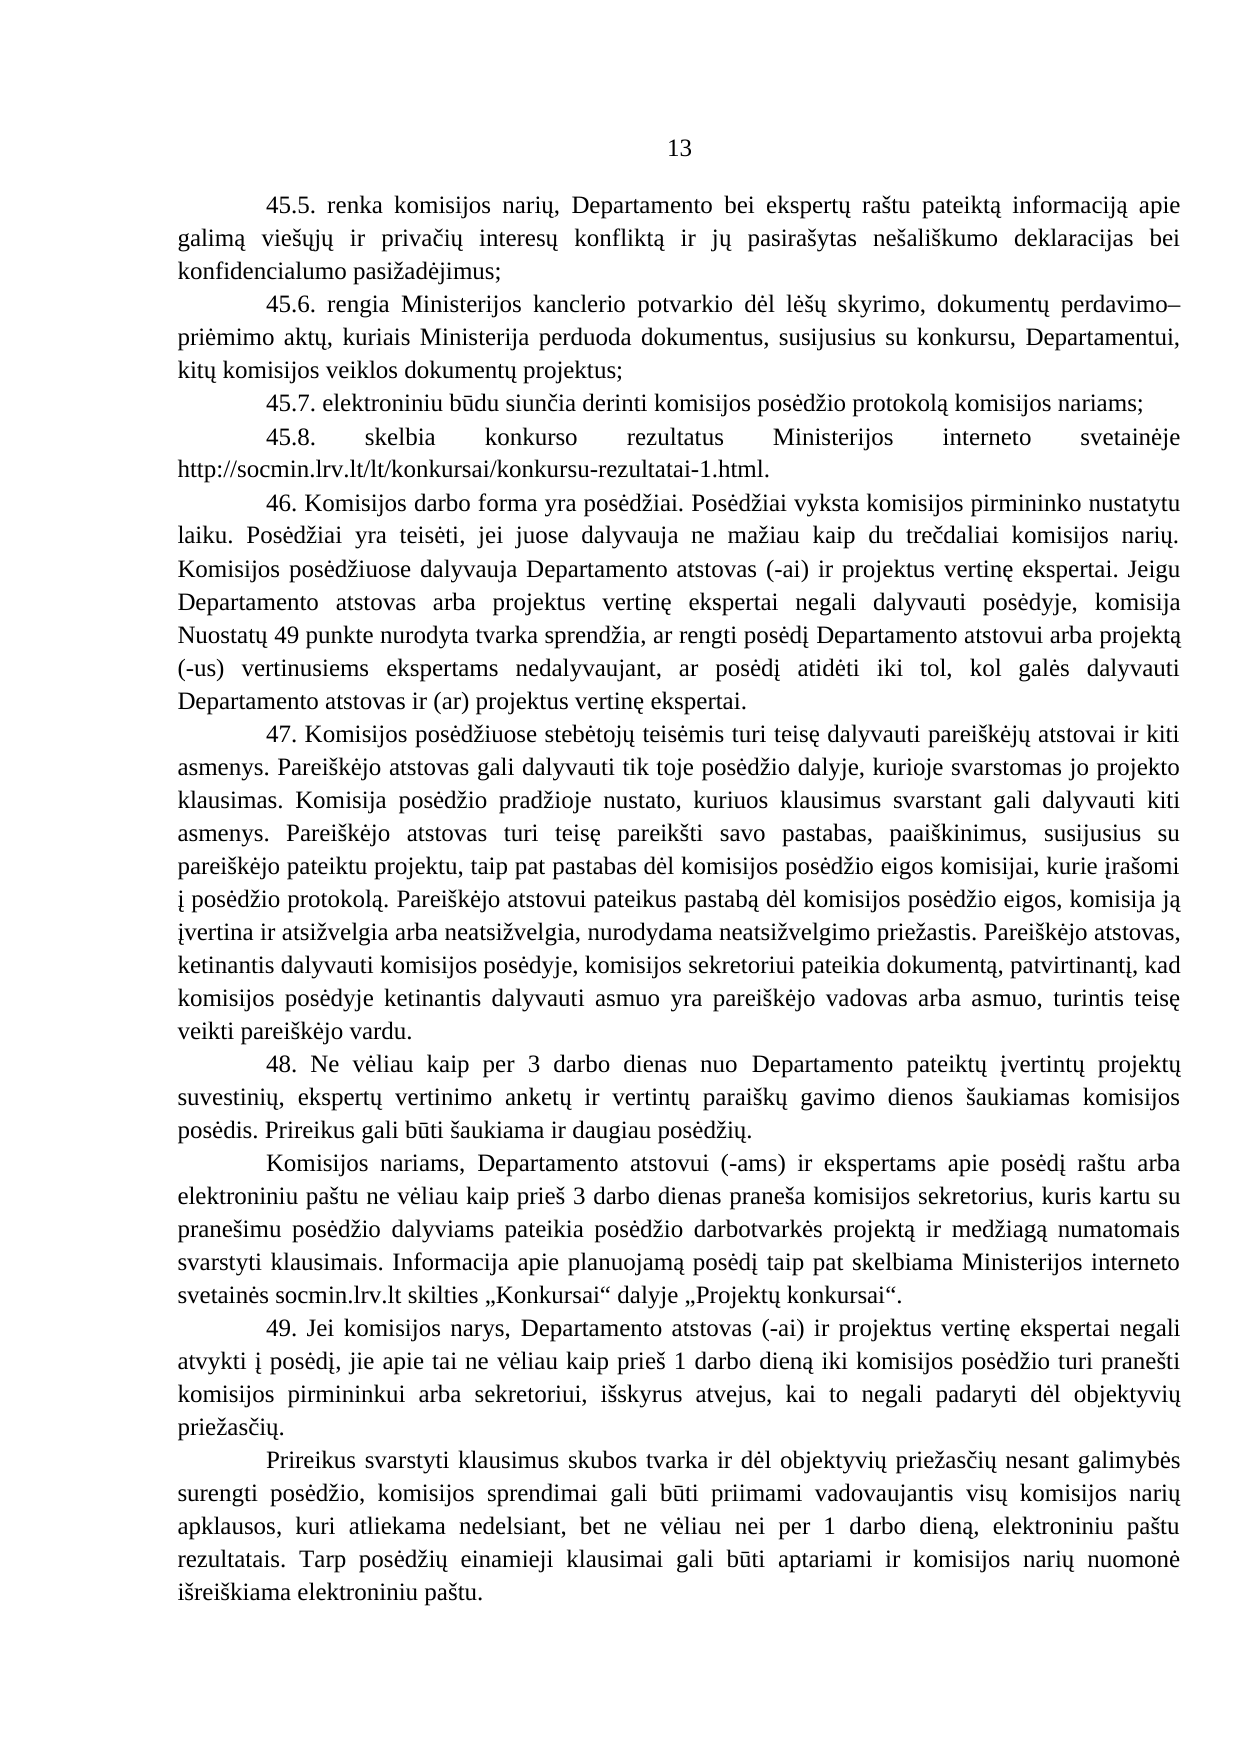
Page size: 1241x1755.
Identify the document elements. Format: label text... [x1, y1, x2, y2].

text 46. Komisijos darbo forma yra posėdžiai. Posėdžiai vyksta komisijos pirmininko nustatytu laiku. Posėdžiai yra teisėti, jei juose dalyvauja ne mažiau kaip du trečdaliai komisijos narių. Komisijos posėdžiuose dalyvauja Departamento atstovas (-ai) ir projektus vertinę ekspertai. Jeigu Departamento atstovas arba projektus vertinę ekspertai negali dalyvauti posėdyje, komisija Nuostatų 49 punkte nurodyta tvarka sprendžia, ar rengti posėdį Departamento atstovui arba projektą (-us) vertinusiems ekspertams nedalyvaujant, ar posėdį atidėti iki tol, kol galės dalyvauti Departamento atstovas ir (ar) projektus vertinę ekspertai. [177, 488, 1181, 714]
text 49. Jei komisijos narys, Departamento atstovas (-ai) ir projektus vertinę ekspertai negali atvykti į posėdį, jie apie tai ne vėliau kaip prieš 1 darbo dieną iki komisijos posėdžio turi pranešti komisijos pirmininkui arba sekretoriui, išskyrus atvejus, kai to negali padaryti dėl objektyvių priežasčių. [177, 1313, 1181, 1441]
text 47. Komisijos posėdžiuose stebėtojų teisėmis turi teisę dalyvauti pareiškėjų atstovai ir kiti asmenys. Pareiškėjo atstovas gali dalyvauti tik toje posėdžio dalyje, kurioje svarstomas jo projekto klausimas. Komisija posėdžio pradžioje nustato, kuriuos klausimus svarstant gali dalyvauti kiti asmenys. Pareiškėjo atstovas turi teisę pareikšti savo pastabas, paaiškinimus, susijusius su pareiškėjo pateiktu projektu, taip pat pastabas dėl komisijos posėdžio eigos komisijai, kurie įrašomi į posėdžio protokolą. Pareiškėjo atstovui pateikus pastabą dėl komisijos posėdžio eigos, komisija ją įvertina ir atsižvelgia arba neatsižvelgia, nurodydama neatsižvelgimo priežastis. Pareiškėjo atstovas, ketinantis dalyvauti komisijos posėdyje, komisijos sekretoriui pateikia dokumentą, patvirtinantį, kad komisijos posėdyje ketinantis dalyvauti asmuo yra pareiškėjo vadovas arba asmuo, turintis teisę veikti pareiškėjo vardu. [177, 719, 1181, 1045]
text 45.7. elektroniniu būdu siunčia derinti komisijos posėdžio protokolą komisijos nariams; [177, 388, 1181, 417]
text 45.5. renka komisijos narių, Departamento bei ekspertų raštu pateiktą informaciją apie galimą viešųjų ir privačių interesų konfliktą ir jų pasirašytas nešališkumo deklaracijas bei konfidencialumo pasižadėjimus; [177, 190, 1181, 285]
text 45.8. skelbia konkurso rezultatus Ministerijos interneto svetainėje http://socmin.lrv.lt/lt/konkursai/konkursu-rezultatai-1.html. [177, 422, 1181, 483]
text 45.6. rengia Ministerijos kanclerio potvarkio dėl lėšų skyrimo, dokumentų perdavimo–priėmimo aktų, kuriais Ministerija perduoda dokumentus, susijusius su konkursu, Departamentui, kitų komisijos veiklos dokumentų projektus; [177, 289, 1181, 384]
text Komisijos nariams, Departamento atstovui (-ams) ir ekspertams apie posėdį raštu arba elektroniniu paštu ne vėliau kaip prieš 3 darbo dienas praneša komisijos sekretorius, kuris kartu su pranešimu posėdžio dalyviams pateikia posėdžio darbotvarkės projektą ir medžiagą numatomais svarstyti klausimais. Informacija apie planuojamą posėdį taip pat skelbiama Ministerijos interneto svetainės socmin.lrv.lt skilties „Konkursai“ dalyje „Projektų konkursai“. [177, 1148, 1181, 1309]
text Prireikus svarstyti klausimus skubos tvarka ir dėl objektyvių priežasčių nesant galimybės surengti posėdžio, komisijos sprendimai gali būti priimami vadovaujantis visų komisijos narių apklausos, kuri atliekama nedelsiant, bet ne vėliau nei per 1 darbo dieną, elektroniniu paštu rezultatais. Tarp posėdžių einamieji klausimai gali būti aptariami ir komisijos narių nuomonė išreiškiama elektroniniu paštu. [177, 1445, 1181, 1606]
text 48. Ne vėliau kaip per 3 darbo dienas nuo Departamento pateiktų įvertintų projektų suvestinių, ekspertų vertinimo anketų ir vertintų paraiškų gavimo dienos šaukiamas komisijos posėdis. Prireikus gali būti šaukiama ir daugiau posėdžių. [177, 1049, 1181, 1144]
